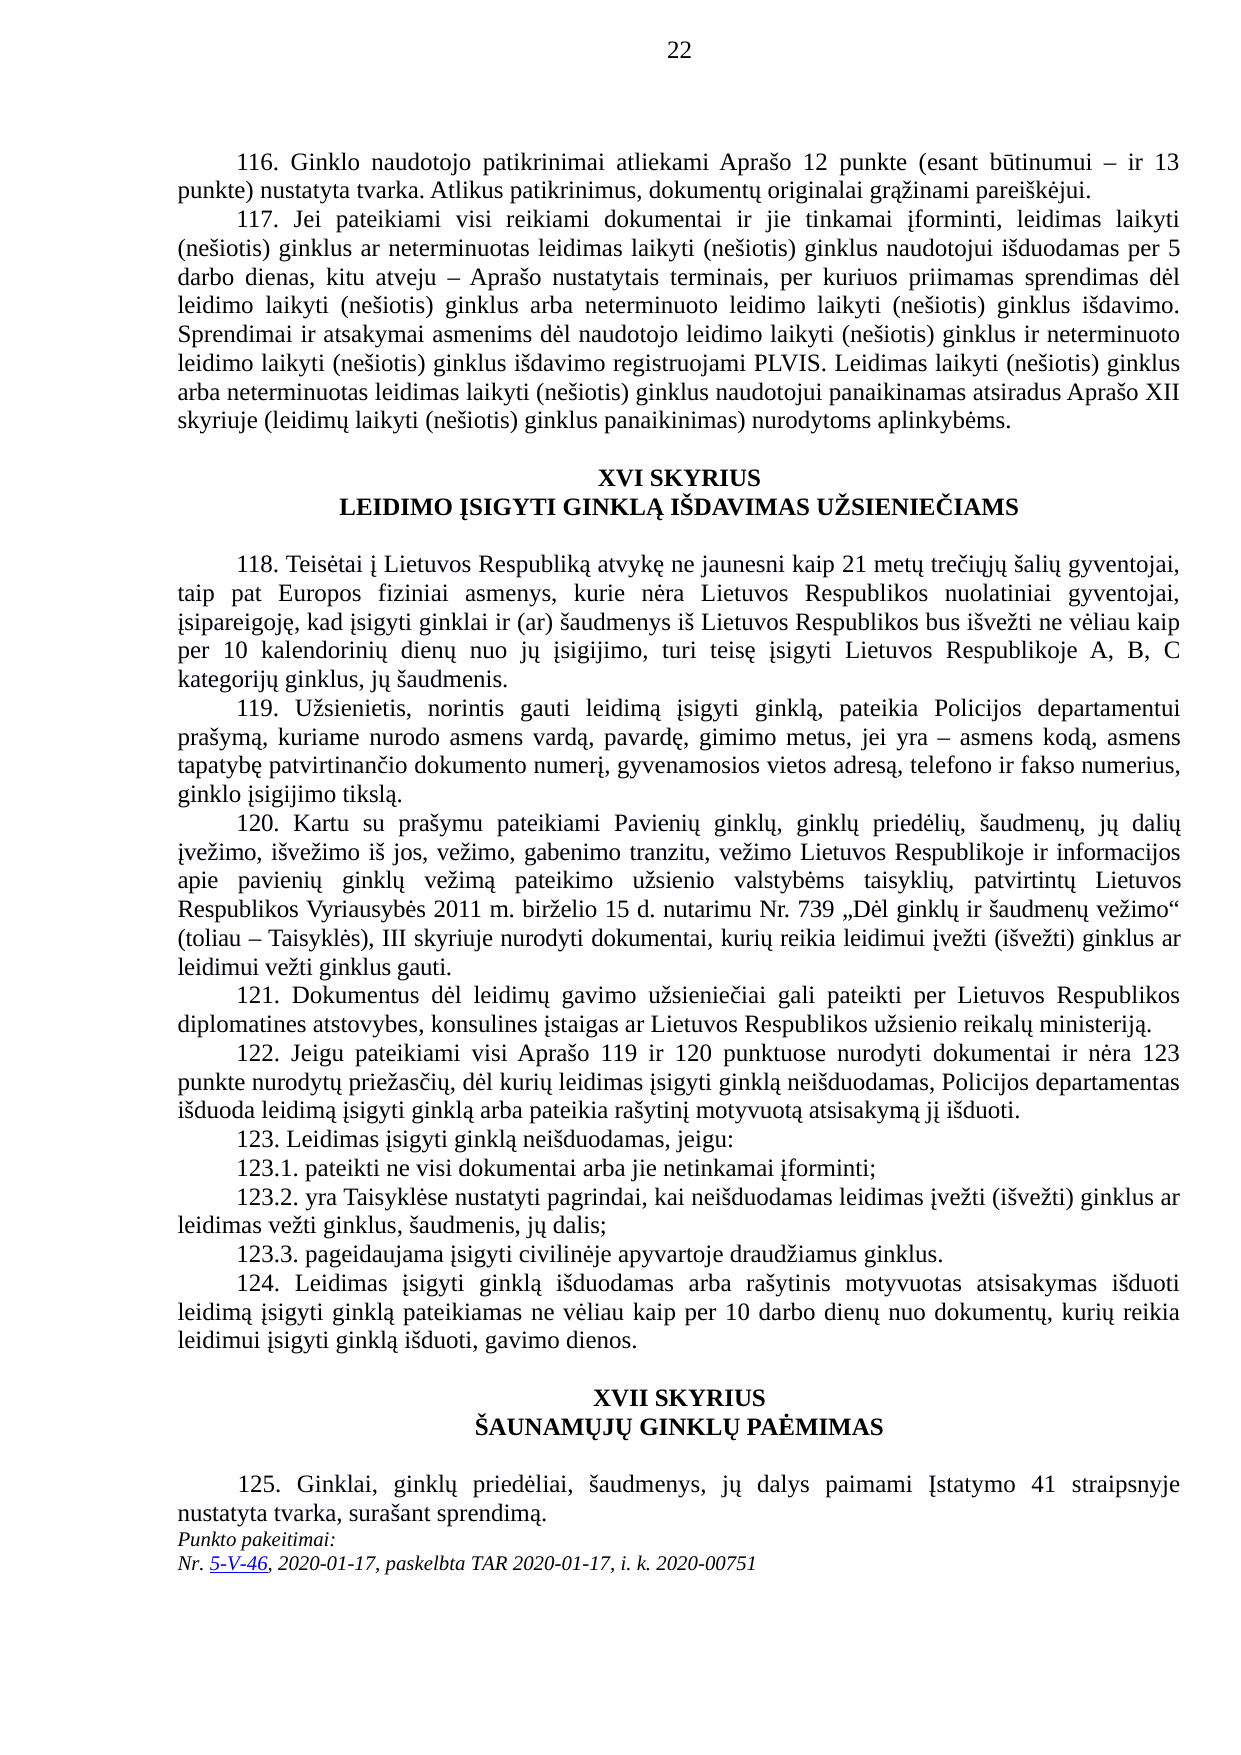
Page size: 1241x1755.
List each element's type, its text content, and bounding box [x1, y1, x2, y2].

text XVI SKYRIUS [177, 463, 1181, 492]
text 120. Kartu su prašymu pateikiami Pavienių ginklų, ginklų priedėlių, šaudmenų, jų dalių įvežimo, išvežimo iš jos, vežimo, gabenimo tranzitu, vežimo Lietuvos Respublikoje ir informacijos apie pavienių ginklų vežimą pateikimo užsienio valstybėms taisyklių, patvirtintų Lietuvos Respublikos Vyriausybės 2011 m. birželio 15 d. nutarimu Nr. 739 „Dėl ginklų ir šaudmenų vežimo“ (toliau – Taisyklės), III skyriuje nurodyti dokumentai, kurių reikia leidimui įvežti (išvežti) ginklus ar leidimui vežti ginklus gauti. [177, 808, 1181, 981]
text 122. Jeigu pateikiami visi Aprašo 119 ir 120 punktuose nurodyti dokumentai ir nėra 123 punkte nurodytų priežasčių, dėl kurių leidimas įsigyti ginklą neišduodamas, Policijos departamentas išduoda leidimą įsigyti ginklą arba pateikia rašytinį motyvuotą atsisakymą jį išduoti. [177, 1038, 1181, 1124]
text Punkto pakeitimai: [177, 1527, 1181, 1551]
text 123.1. pateikti ne visi dokumentai arba jie netinkamai įforminti; [177, 1153, 1181, 1182]
text 123.2. yra Taisyklėse nustatyti pagrindai, kai neišduodamas leidimas įvežti (išvežti) ginklus ar leidimas vežti ginklus, šaudmenis, jų dalis; [177, 1182, 1181, 1239]
text 117. Jei pateikiami visi reikiami dokumentai ir jie tinkamai įforminti, leidimas laikyti (nešiotis) ginklus ar neterminuotas leidimas laikyti (nešiotis) ginklus naudotojui išduodamas per 5 darbo dienas, kitu atveju – Aprašo nustatytais terminais, per kuriuos priimamas sprendimas dėl leidimo laikyti (nešiotis) ginklus arba neterminuoto leidimo laikyti (nešiotis) ginklus išdavimo. Sprendimai ir atsakymai asmenims dėl naudotojo leidimo laikyti (nešiotis) ginklus ir neterminuoto leidimo laikyti (nešiotis) ginklus išdavimo registruojami PLVIS. Leidimas laikyti (nešiotis) ginklus arba neterminuotas leidimas laikyti (nešiotis) ginklus naudotojui panaikinamas atsiradus Aprašo XII skyriuje (leidimų laikyti (nešiotis) ginklus panaikinimas) nurodytoms aplinkybėms. [177, 204, 1181, 434]
text LEIDIMO ĮSIGYTI GINKLĄ išdavimas užsieniečiams [177, 492, 1181, 521]
text 125. Ginklai, ginklų priedėliai, šaudmenys, jų dalys paimami Įstatymo 41 straipsnyje nustatyta tvarka, surašant sprendimą. [177, 1469, 1181, 1527]
text 118. Teisėtai į Lietuvos Respubliką atvykę ne jaunesni kaip 21 metų trečiųjų šalių gyventojai, taip pat Europos fiziniai asmenys, kurie nėra Lietuvos Respublikos nuolatiniai gyventojai, įsipareigoję, kad įsigyti ginklai ir (ar) šaudmenys iš Lietuvos Respublikos bus išvežti ne vėliau kaip per 10 kalendorinių dienų nuo jų įsigijimo, turi teisę įsigyti Lietuvos Respublikoje A, B, C kategorijų ginklus, jų šaudmenis. [177, 549, 1181, 693]
text 124. Leidimas įsigyti ginklą išduodamas arba rašytinis motyvuotas atsisakymas išduoti leidimą įsigyti ginklą pateikiamas ne vėliau kaip per 10 darbo dienų nuo dokumentų, kurių reikia leidimui įsigyti ginklą išduoti, gavimo dienos. [177, 1268, 1181, 1354]
text Nr. 5-V-46, 2020-01-17, paskelbta TAR 2020-01-17, i. k. 2020-00751 [177, 1551, 1181, 1575]
text XVII SKYRIUS [177, 1383, 1181, 1412]
text ŠAUNAMŲJŲ GINKLŲ paėmimas [177, 1412, 1181, 1441]
text 123.3. pageidaujama įsigyti civilinėje apyvartoje draudžiamus ginklus. [177, 1239, 1181, 1268]
text 116. Ginklo naudotojo patikrinimai atliekami Aprašo 12 punkte (esant būtinumui – ir 13 punkte) nustatyta tvarka. Atlikus patikrinimus, dokumentų originalai grąžinami pareiškėjui. [177, 147, 1181, 204]
text 121. Dokumentus dėl leidimų gavimo užsieniečiai gali pateikti per Lietuvos Respublikos diplomatines atstovybes, konsulines įstaigas ar Lietuvos Respublikos užsienio reikalų ministeriją. [177, 981, 1181, 1038]
text 119. Užsienietis, norintis gauti leidimą įsigyti ginklą, pateikia Policijos departamentui prašymą, kuriame nurodo asmens vardą, pavardę, gimimo metus, jei yra – asmens kodą, asmens tapatybę patvirtinančio dokumento numerį, gyvenamosios vietos adresą, telefono ir fakso numerius, ginklo įsigijimo tikslą. [177, 693, 1181, 808]
text 123. Leidimas įsigyti ginklą neišduodamas, jeigu: [177, 1124, 1181, 1153]
